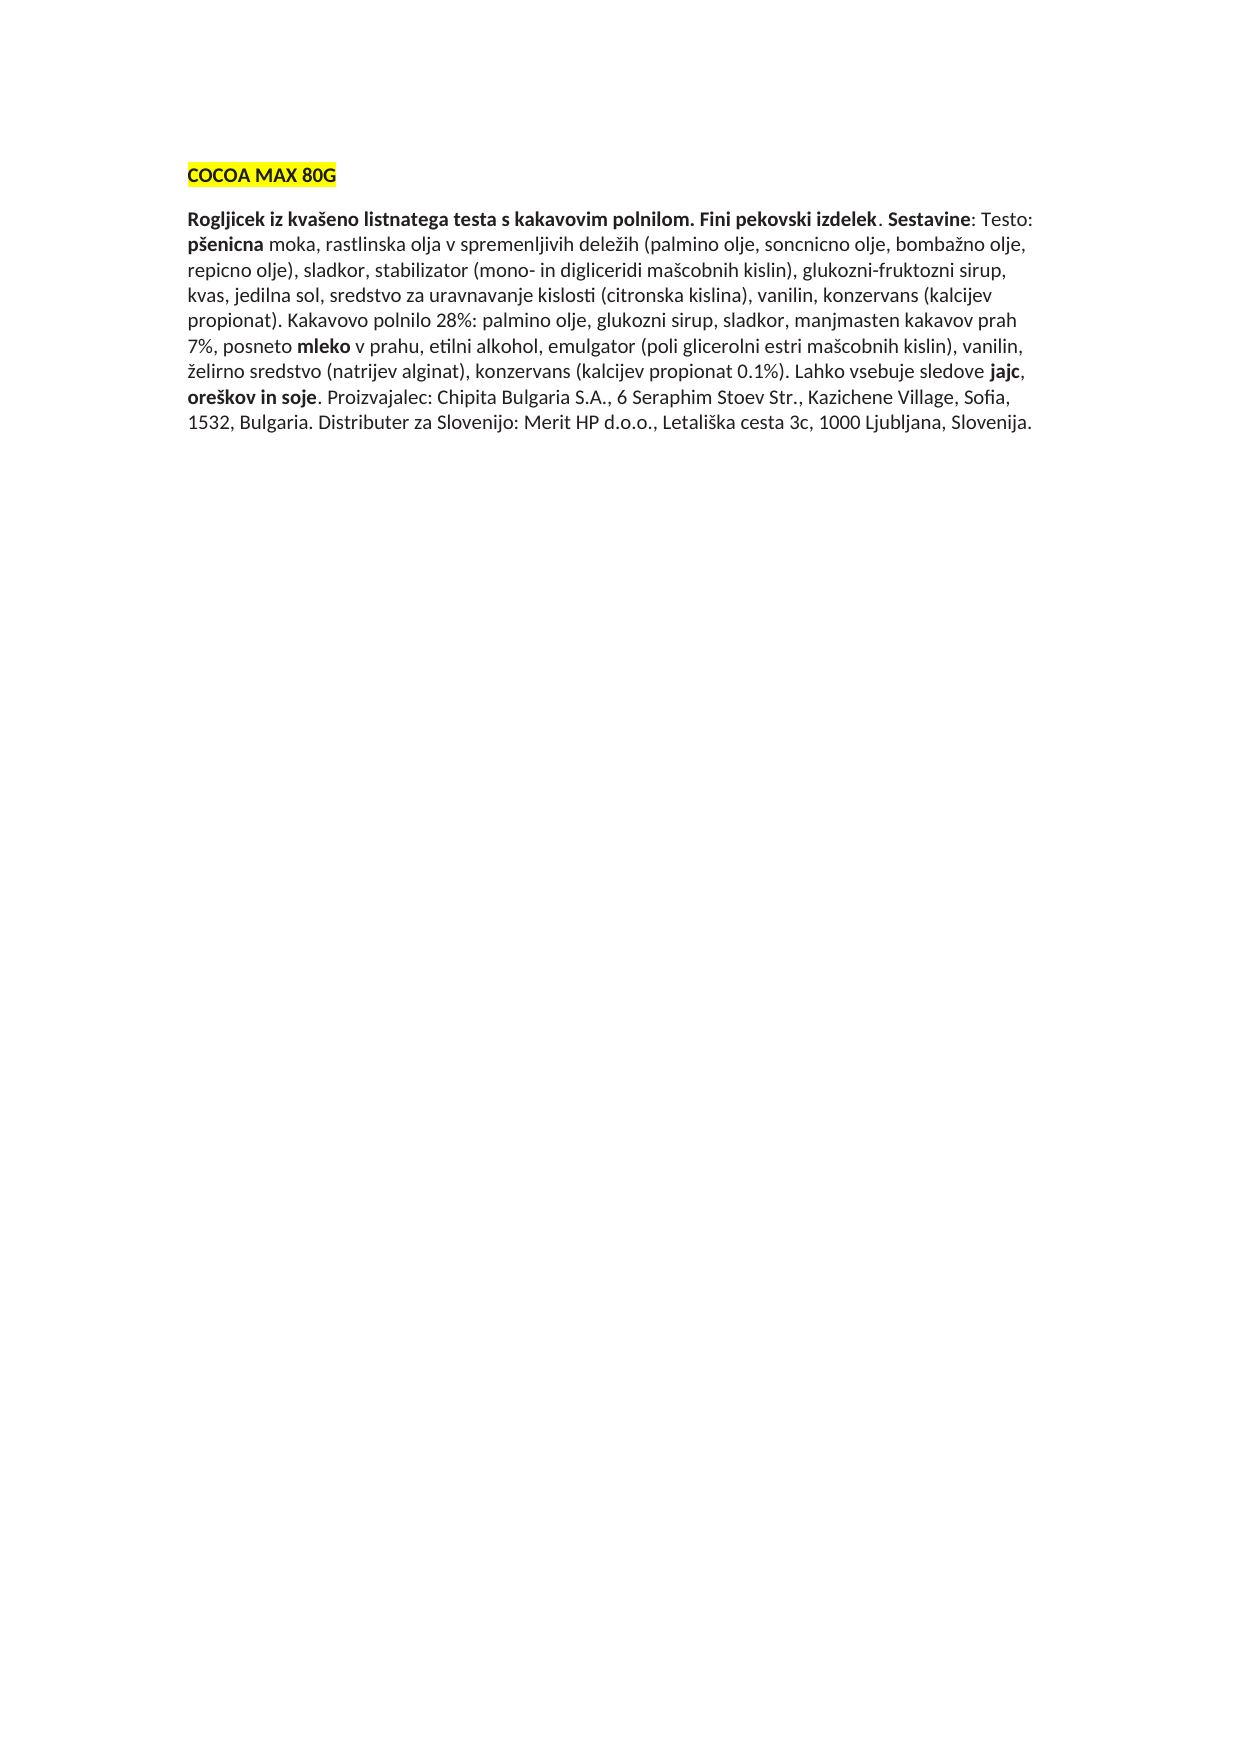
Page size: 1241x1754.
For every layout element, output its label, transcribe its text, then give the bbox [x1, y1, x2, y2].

text Rogljicek iz kvašeno listnatega testa s kakavovim polnilom. Fini pekovski izdelek. Sestavine: Testo: pšenicna moka, rastlinska olja v spremenljivih deležih (palmino olje, soncnicno olje, bombažno olje, repicno olje), sladkor, stabilizator (mono- in digliceridi mašcobnih kislin), glukozni-fruktozni sirup, kvas, jedilna sol, sredstvo za uravnavanje kislosti (citronska kislina), vanilin, konzervans (kalcijev propionat). Kakavovo polnilo 28%: palmino olje, glukozni sirup, sladkor, manjmasten kakavov prah 7%, posneto mleko v prahu, etilni alkohol, emulgator (poli glicerolni estri mašcobnih kislin), vanilin, želirno sredstvo (natrijev alginat), konzervans (kalcijev propionat 0.1%). Lahko vsebuje sledove jajc, oreškov in soje. Proizvajalec: Chipita Bulgaria S.A., 6 Seraphim Stoev Str., Kazichene Village, Sofia, 1532, Bulgaria. Distributer za Slovenijo: Merit HP d.o.o., Letališka cesta 3c, 1000 Ljubljana, Slovenija. [187, 206, 1053, 435]
text COCOA MAX 80G [187, 162, 1053, 187]
